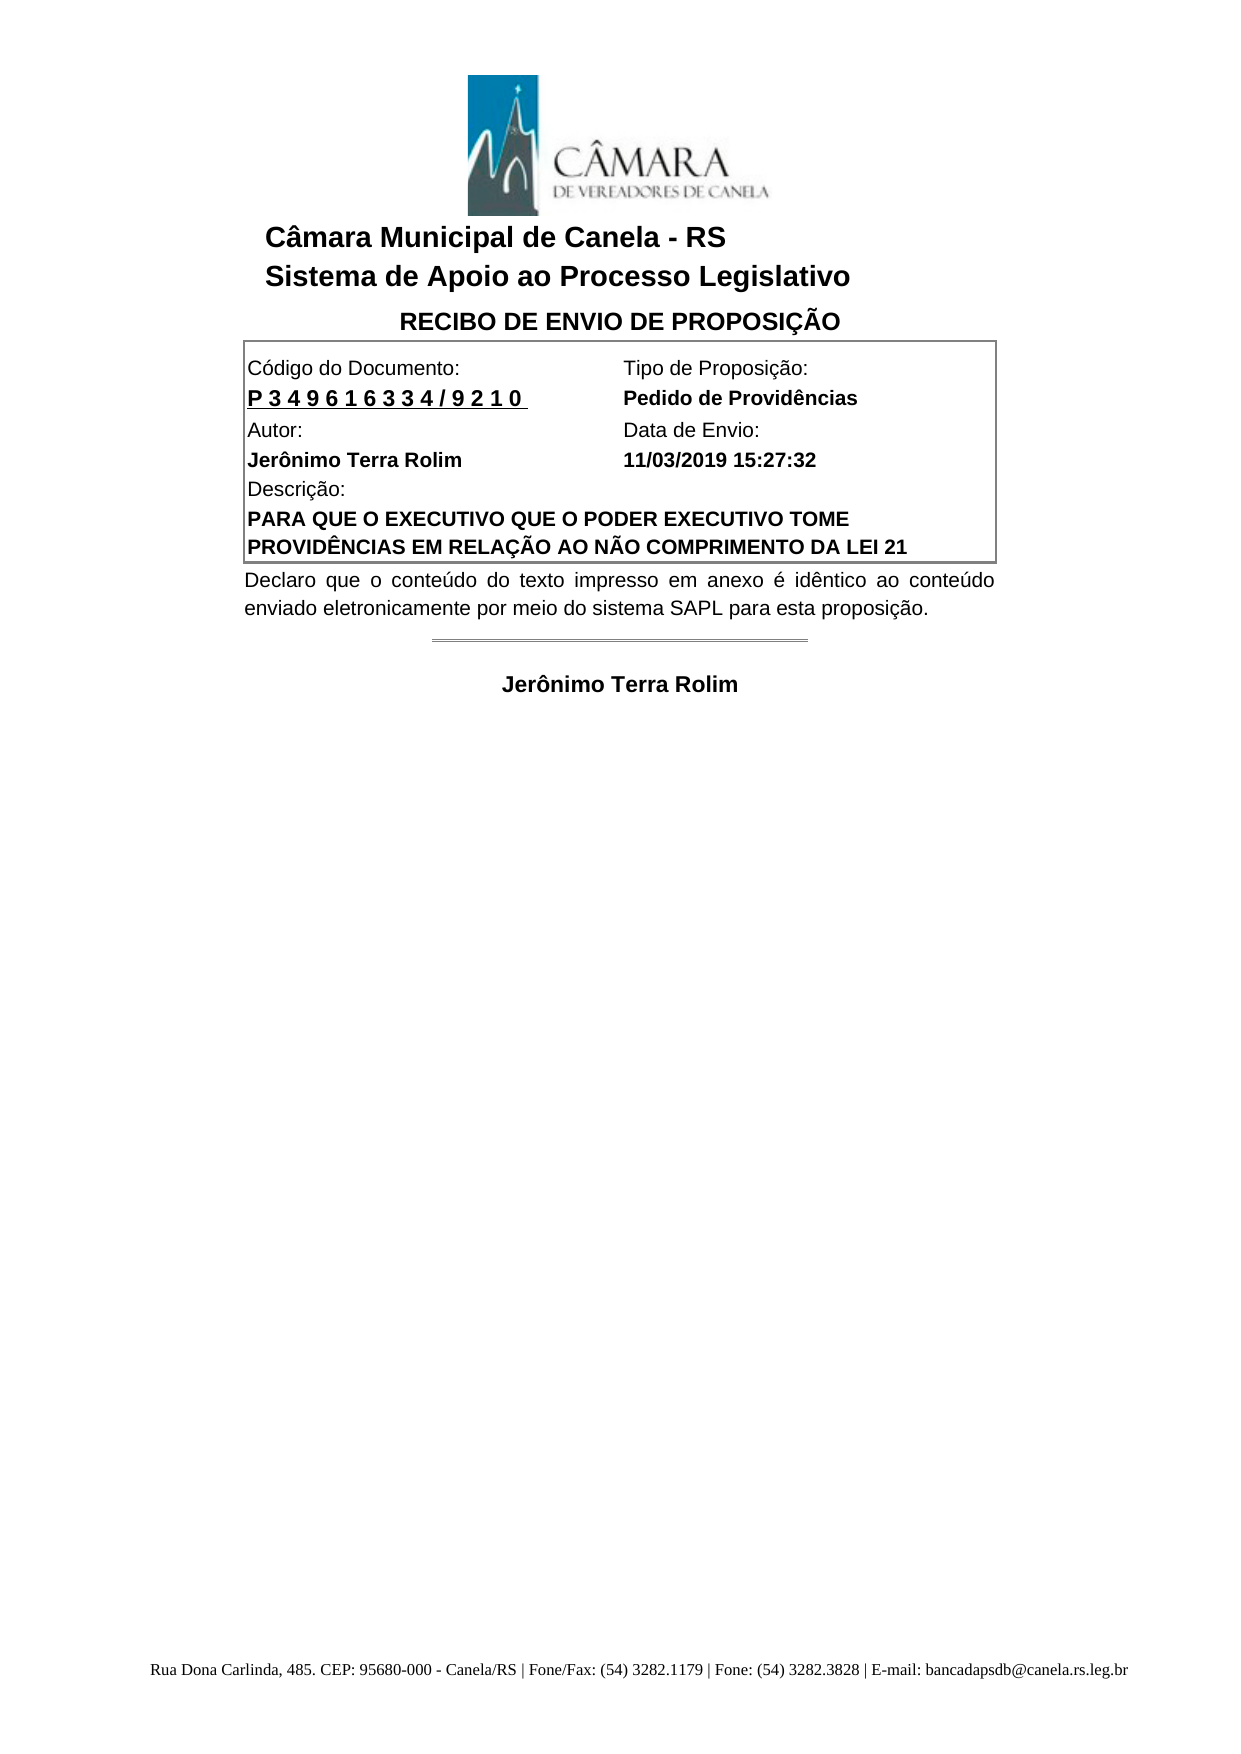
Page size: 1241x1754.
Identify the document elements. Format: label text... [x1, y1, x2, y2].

table_header [174, 216, 265, 220]
table_cell Câmara Municipal de Canela - RS Sistema de Apoio ao Processo Legislativo [265, 220, 1067, 302]
table_header [265, 216, 1067, 220]
table_cell [244, 625, 432, 671]
table_cell Código do Documento: [245, 353, 620, 382]
table_header [620, 342, 995, 353]
table_cell P349616334/9210 [245, 383, 620, 415]
table_cell Descrição: [245, 474, 995, 504]
table_header [245, 342, 620, 353]
table_header [174, 302, 1067, 306]
table_cell Jerônimo Terra Rolim [245, 445, 620, 474]
table_cell [174, 335, 1067, 340]
table_cell [174, 220, 265, 302]
table_cell Tipo de Proposição: [620, 353, 995, 382]
picture [467, 75, 773, 216]
table_header [244, 564, 996, 568]
table_cell Pedido de Providências [620, 383, 995, 415]
table_cell [808, 625, 996, 671]
table_cell Autor: [245, 415, 620, 444]
table_cell Jerônimo Terra Rolim [244, 671, 996, 697]
table_cell Declaro que o conteúdo do texto impresso em anexo é idêntico ao conteúdo enviado eletronicamente por meio do sistema SAPL para esta proposição. [244, 568, 996, 620]
table_cell Data de Envio: [620, 415, 995, 444]
table_cell [244, 620, 996, 624]
table_cell [432, 642, 808, 671]
table_cell RECIBO DE ENVIO DE PROPOSIÇÃO [174, 306, 1067, 335]
table_cell PARA QUE O EXECUTIVO QUE O PODER EXECUTIVO TOME PROVIDÊNCIAS EM RELAÇÃO AO NÃO COMPRIMENTO DA LEI 21 [245, 504, 995, 561]
table_cell [432, 625, 808, 639]
table_cell 11/03/2019 15:27:32 [620, 445, 995, 474]
